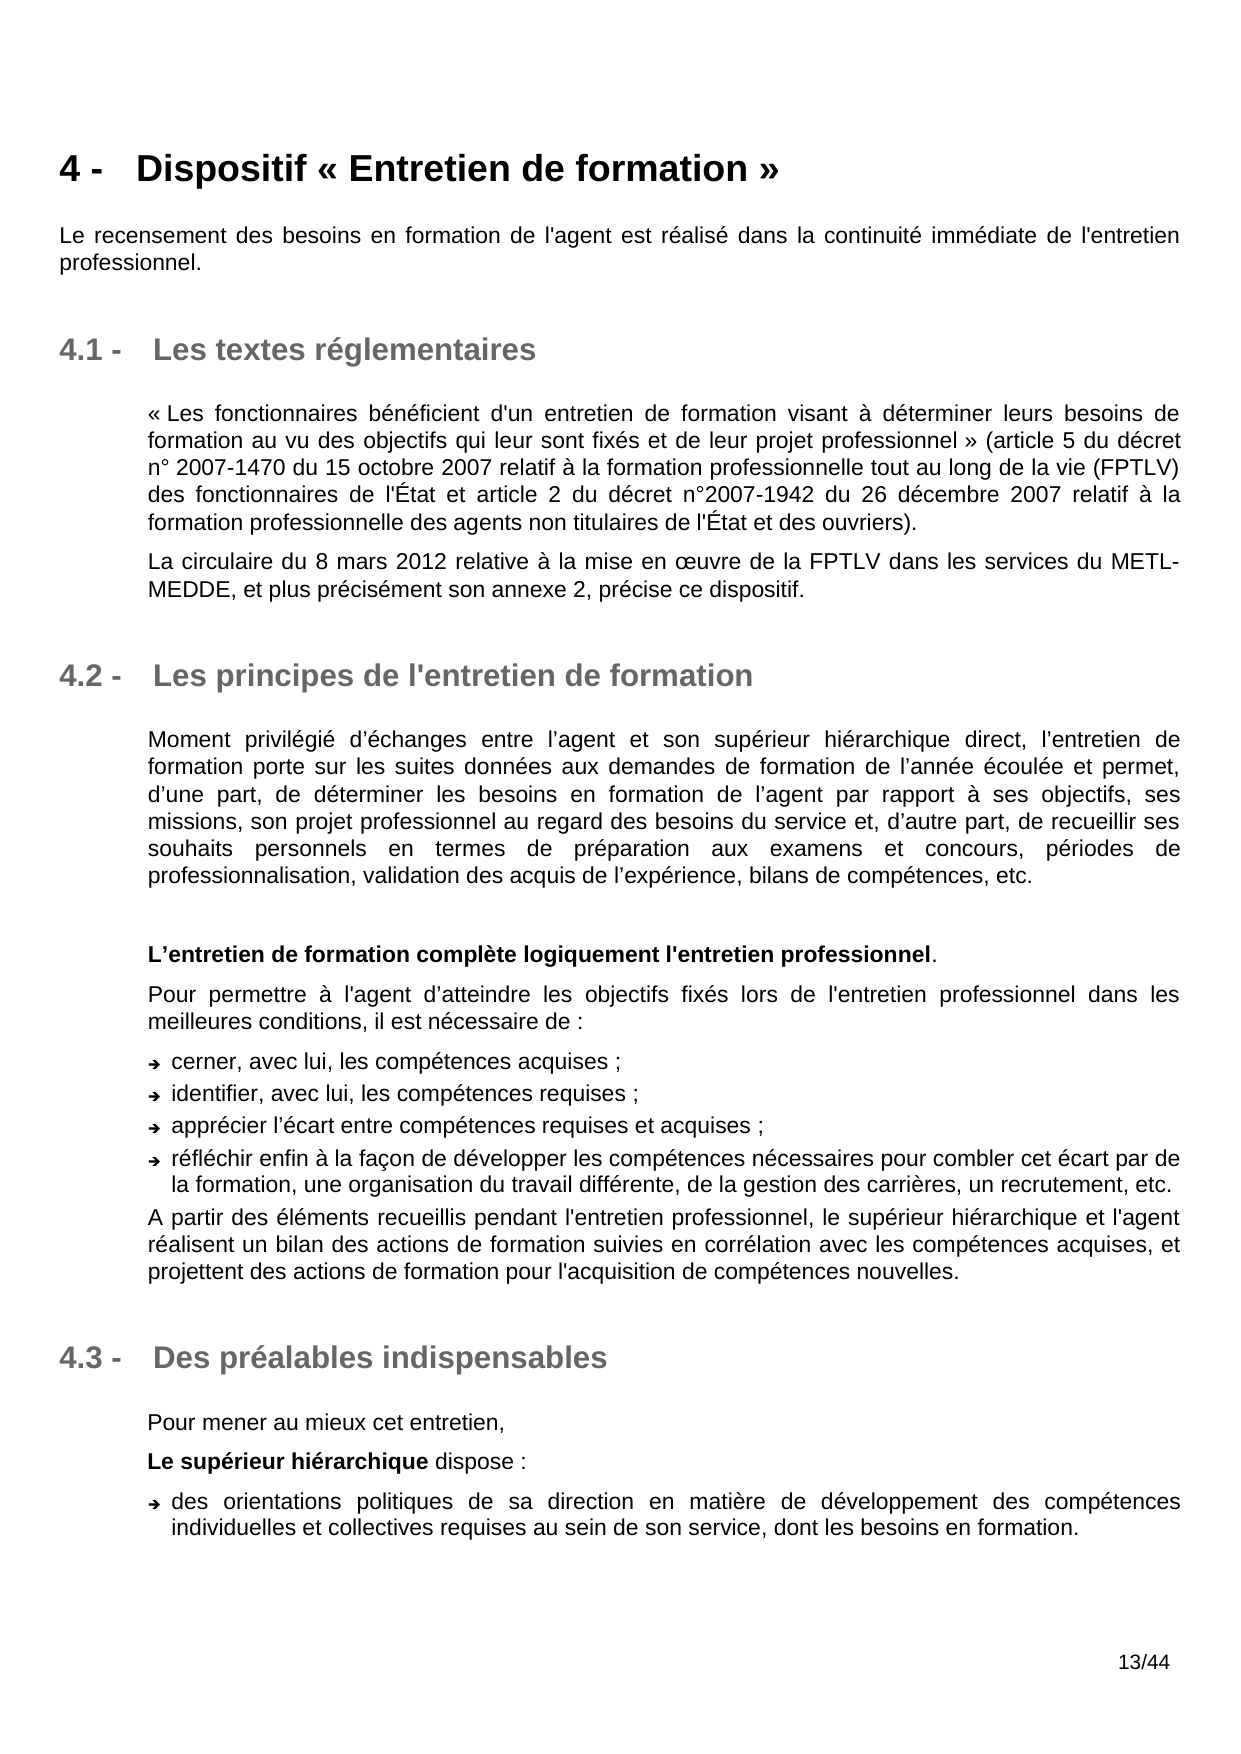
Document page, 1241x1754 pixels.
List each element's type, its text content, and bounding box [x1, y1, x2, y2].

subtitle Les principes de l'entretien de formation [59, 657, 1181, 693]
list Le supérieur hiérarchique dispose : [147, 1448, 1181, 1475]
list réfléchir enfin à la façon de développer les compétences nécessaires pour combler cet écart par de la formation, une organisation du travail différente, de la gestion des carrières, un recrutement, etc. [148, 1145, 1181, 1197]
list cerner, avec lui, les compétences acquises ; [148, 1048, 1181, 1074]
subtitle Dispositif « Entretien de formation » [59, 146, 1181, 189]
text « Les fonctionnaires bénéficient d'un entretien de formation visant à déterminer leurs besoins de formation au vu des objectifs qui leur sont fixés et de leur projet professionnel » (article 5 du décret n° 2007-1470 du 15 octobre 2007 relatif à la formation professionnelle tout au long de la vie (FPTLV) des fonctionnaires de l'État et article 2 du décret n°2007-1942 du 26 décembre 2007 relatif à la formation professionnelle des agents non titulaires de l'État et des ouvriers). [148, 400, 1181, 536]
list des orientations politiques de sa direction en matière de développement des compétences individuelles et collectives requises au sein de son service, dont les besoins en formation. [148, 1488, 1181, 1540]
list Pour permettre à l'agent d’atteindre les objectifs fixés lors de l'entretien professionnel dans les meilleures conditions, il est nécessaire de : [148, 981, 1181, 1035]
subtitle Des préalables indispensables [59, 1339, 1181, 1375]
text Le recensement des besoins en formation de l'agent est réalisé dans la continuité immédiate de l'entretien professionnel. [59, 222, 1181, 276]
list identifier, avec lui, les compétences requises ; [148, 1080, 1181, 1106]
list Moment privilégié d’échanges entre l’agent et son supérieur hiérarchique direct, l’entretien de formation porte sur les suites données aux demandes de formation de l’année écoulée et permet, d’une part, de déterminer les besoins en formation de l’agent par rapport à ses objectifs, ses missions, son projet professionnel au regard des besoins du service et, d’autre part, de recueillir ses souhaits personnels en termes de préparation aux examens et concours, périodes de professionnalisation, validation des acquis de l’expérience, bilans de compétences, etc. [148, 726, 1181, 889]
subtitle Les textes réglementaires [59, 331, 1181, 367]
text La circulaire du 8 mars 2012 relative à la mise en œuvre de la FPTLV dans les services du METL-MEDDE, et plus précisément son annexe 2, précise ce dispositif. [148, 548, 1181, 602]
list L’entretien de formation complète logiquement l'entretien professionnel. [148, 941, 1181, 968]
list Pour mener au mieux cet entretien, [147, 1408, 1181, 1436]
list apprécier l’écart entre compétences requises et acquises ; [148, 1112, 1181, 1139]
list A partir des éléments recueillis pendant l'entretien professionnel, le supérieur hiérarchique et l'agent réalisent un bilan des actions de formation suivies en corrélation avec les compétences acquises, et projettent des actions de formation pour l'acquisition de compétences nouvelles. [148, 1203, 1181, 1285]
